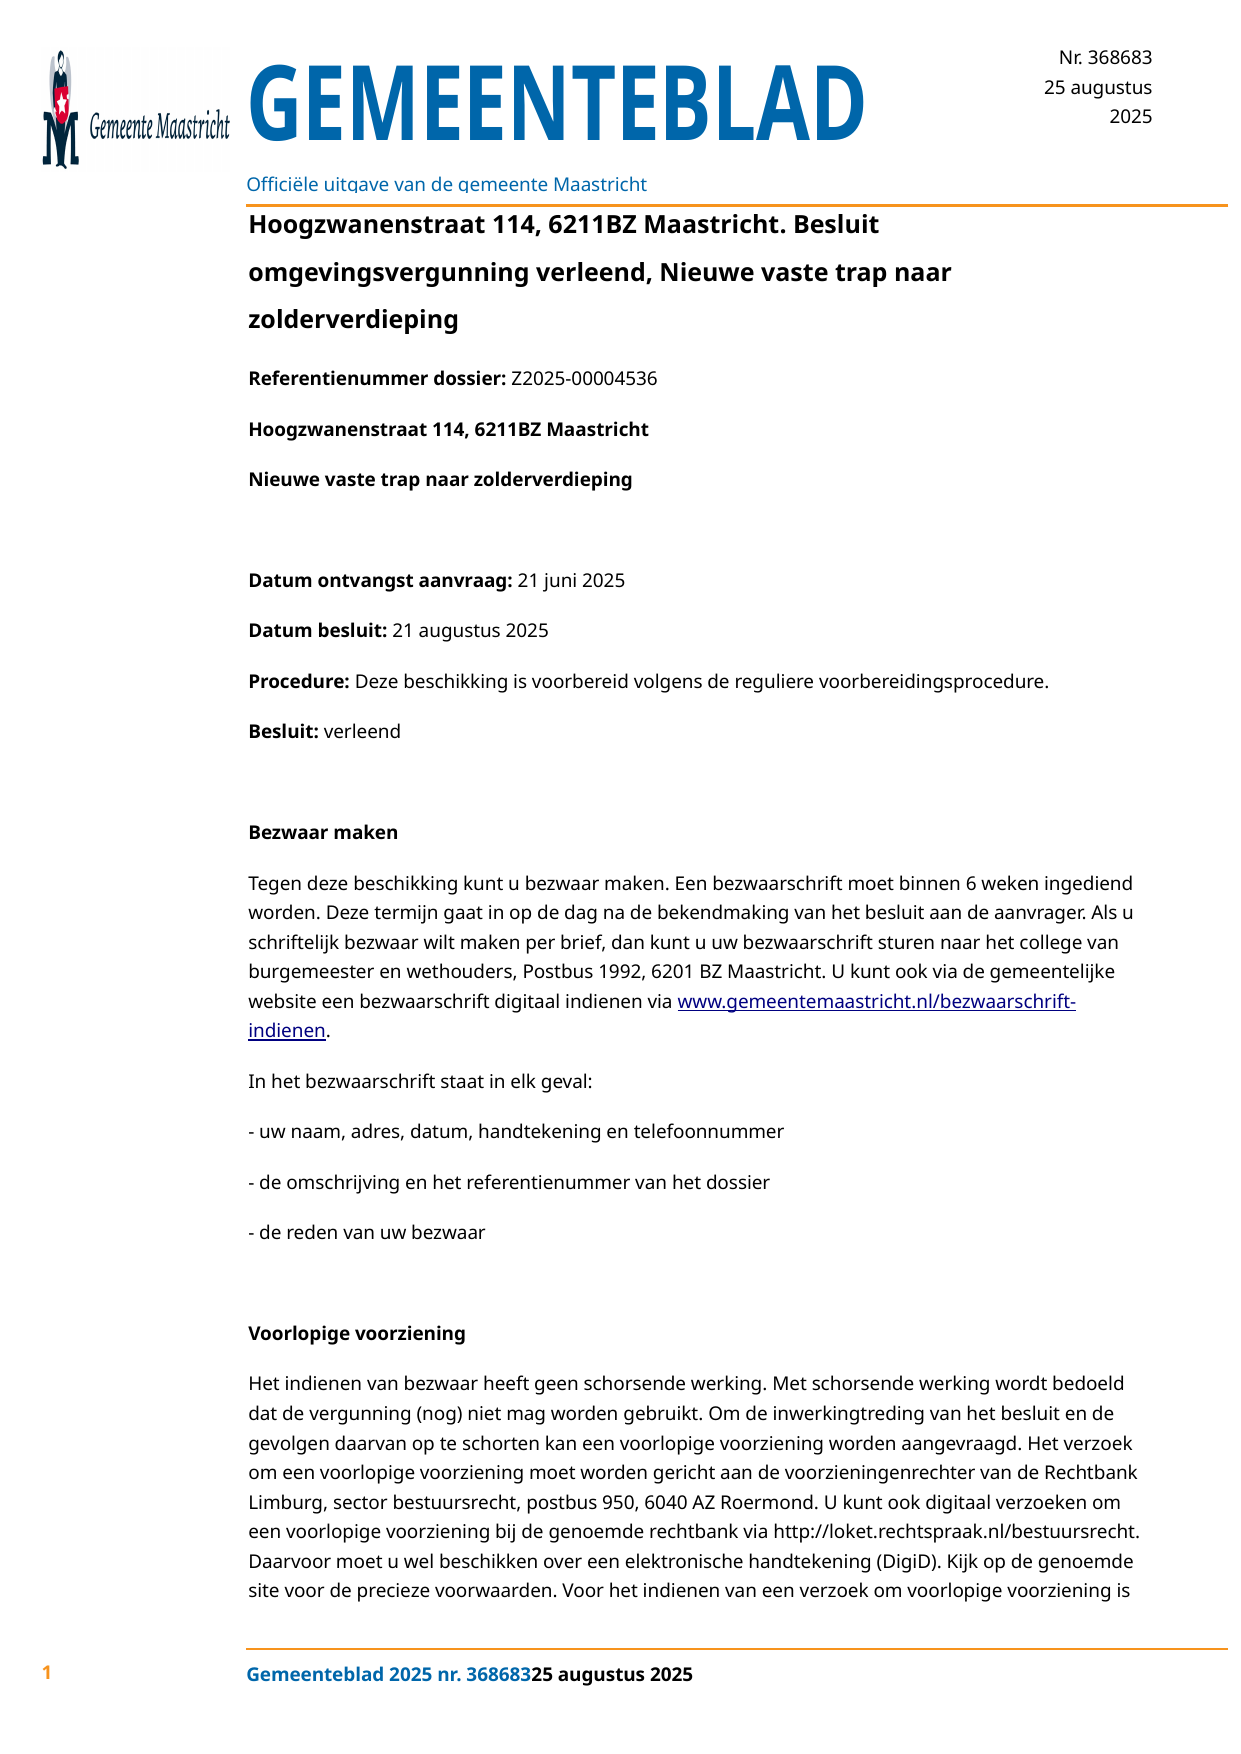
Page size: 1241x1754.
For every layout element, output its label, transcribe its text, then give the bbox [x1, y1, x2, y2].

text Procedure: Deze beschikking is voorbereid volgens de reguliere voorbereidingsprocedure. [248, 668, 1152, 694]
text Datum ontvangst aanvraag: 21 juni 2025 [248, 567, 1152, 593]
text - de omschrijving en het referentienummer van het dossier [248, 1169, 1152, 1194]
text - de reden van uw bezwaar [248, 1219, 1152, 1245]
text Besluit: verleend [248, 718, 1152, 744]
text - uw naam, adres, datum, handtekening en telefoonnummer [248, 1118, 1152, 1144]
text Het indienen van bezwaar heeft geen schorsende werking. Met schorsende werking wordt bedoeld dat de vergunning (nog) niet mag worden gebruikt. Om de inwerkingtreding van het besluit en de gevolgen daarvan op te schorten kan een voorlopige voorziening worden aangevraagd. Het verzoek om een voorlopige voorziening moet worden gericht aan de voorzieningenrechter van de Rechtbank Limburg, sector bestuursrecht, postbus 950, 6040 AZ Roermond. U kunt ook digitaal verzoeken om een voorlopige voorziening bij de genoemde rechtbank via http://loket.rechtspraak.nl/bestuursrecht. Daarvoor moet u wel beschikken over een elektronische handtekening (DigiD). Kijk op de genoemde site voor de precieze voorwaarden. Voor het indienen van een verzoek om voorlopige voorziening is [248, 1371, 1152, 1603]
text Voorlopige voorziening [248, 1320, 1152, 1346]
text Referentienummer dossier: Z2025-00004536 [248, 366, 1152, 391]
text Hoogzwanenstraat 114, 6211BZ Maastricht. Besluit omgevingsvergunning verleend, Nieuwe vaste trap naar zolderverdieping [248, 207, 1152, 336]
text Tegen deze beschikking kunt u bezwaar maken. Een bezwaarschrift moet binnen 6 weken ingediend worden. Deze termijn gaat in op de dag na de bekendmaking van het besluit aan de aanvrager. Als u schriftelijk bezwaar wilt maken per brief, dan kunt u uw bezwaarschrift sturen naar het college van burgemeester en wethouders, Postbus 1992, 6201 BZ Maastricht. U kunt ook via de gemeentelijke website een bezwaarschrift digitaal indienen via www.gemeentemaastricht.nl/bezwaarschrift-indienen. [248, 870, 1152, 1043]
picture [41, 47, 231, 172]
text Hoogzwanenstraat 114, 6211BZ Maastricht [248, 416, 1152, 442]
text In het bezwaarschrift staat in elk geval: [248, 1068, 1152, 1094]
text Datum besluit: 21 augustus 2025 [248, 618, 1152, 643]
text Bezwaar maken [248, 819, 1152, 845]
text Nieuwe vaste trap naar zolderverdieping [248, 466, 1152, 492]
